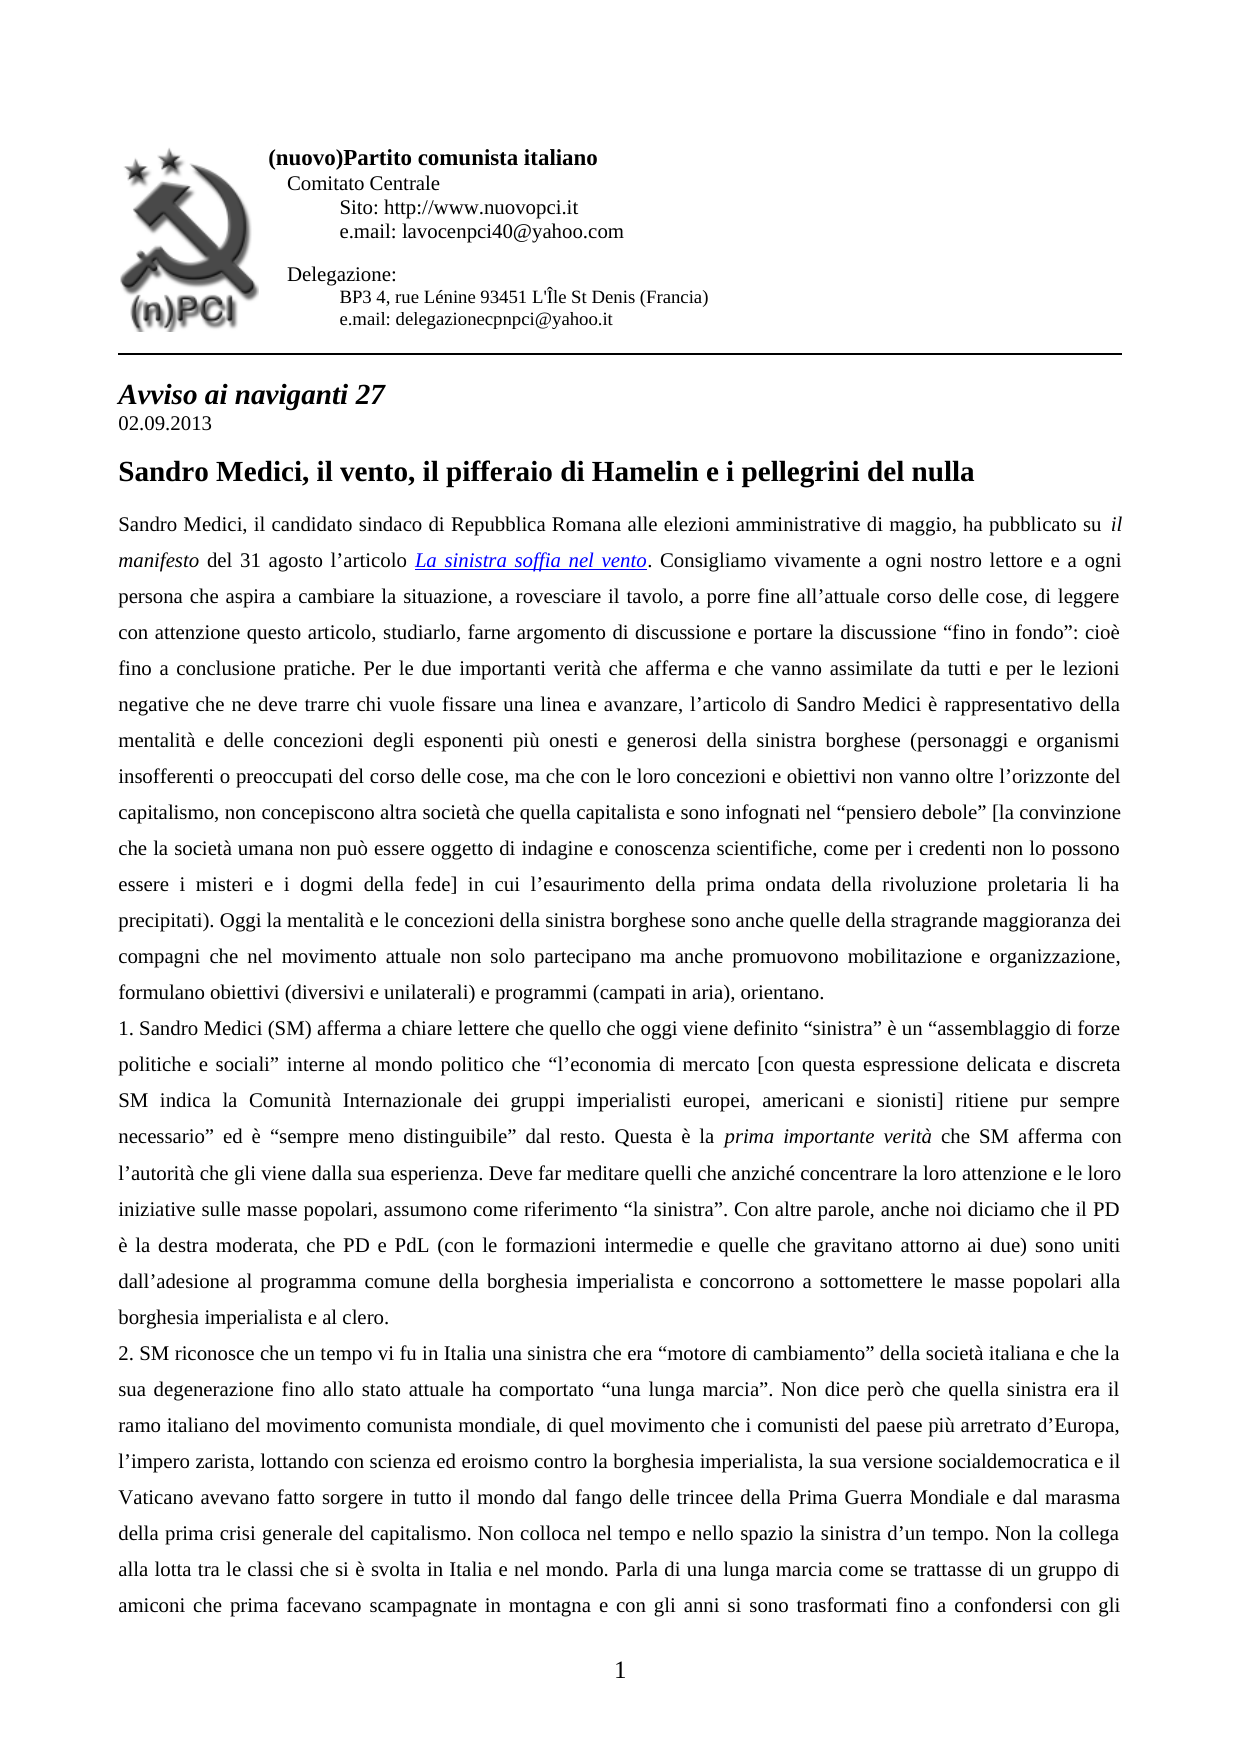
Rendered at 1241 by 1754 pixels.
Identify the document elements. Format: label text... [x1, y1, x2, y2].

text Comitato Centrale [287, 171, 1122, 195]
text e.mail: lavocenpci40@yahoo.com [339, 219, 1122, 243]
text 02.09.2013 [118, 411, 1122, 435]
text 1. Sandro Medici (SM) afferma a chiare lettere che quello che oggi viene definito “sinistra” è un “assemblaggio di forze politiche e sociali” interne al mondo politico che “l’economia di mercato [con questa espressione delicata e discreta SM indica la Comunità Internazionale dei gruppi imperialisti europei, americani e sionisti] ritiene pur sempre necessario” ed è “sempre meno distinguibile” dal resto. Questa è la prima importante verità che SM afferma con l’autorità che gli viene dalla sua esperienza. Deve far meditare quelli che anziché concentrare la loro attenzione e le loro iniziative sulle masse popolari, assumono come riferimento “la sinistra”. Con altre parole, anche noi diciamo che il PD è la destra moderata, che PD e PdL (con le formazioni intermedie e quelle che gravitano attorno ai due) sono uniti dall’adesione al programma comune della borghesia imperialista e concorrono a sottomettere le masse popolari alla borghesia imperialista e al clero. [118, 1016, 1122, 1329]
text 2. SM riconosce che un tempo vi fu in Italia una sinistra che era “motore di cambiamento” della società italiana e che la sua degenerazione fino allo stato attuale ha comportato “una lunga marcia”. Non dice però che quella sinistra era il ramo italiano del movimento comunista mondiale, di quel movimento che i comunisti del paese più arretrato d’Europa, l’impero zarista, lottando con scienza ed eroismo contro la borghesia imperialista, la sua versione socialdemocratica e il Vaticano avevano fatto sorgere in tutto il mondo dal fango delle trincee della Prima Guerra Mondiale e dal marasma della prima crisi generale del capitalismo. Non colloca nel tempo e nello spazio la sinistra d’un tempo. Non la collega alla lotta tra le classi che si è svolta in Italia e nel mondo. Parla di una lunga marcia come se trattasse di un gruppo di amiconi che prima facevano scampagnate in montagna e con gli anni si sono trasformati fino a confondersi con gli [118, 1341, 1122, 1617]
picture [118, 144, 259, 332]
text e.mail: delegazionecpnpci@yahoo.it [339, 308, 1122, 329]
text BP3 4, rue Lénine 93451 L'Île St Denis (Francia) [339, 286, 1122, 308]
text Sito: http://www.nuovopci.it [339, 195, 1122, 219]
text Delegazione: [287, 262, 1122, 286]
text Avviso ai naviganti 27 [118, 377, 1122, 411]
text Sandro Medici, il candidato sindaco di Repubblica Romana alle elezioni amministrative di maggio, ha pubblicato su il manifesto del 31 agosto l’articolo La sinistra soffia nel vento. Consigliamo vivamente a ogni nostro lettore e a ogni persona che aspira a cambiare la situazione, a rovesciare il tavolo, a porre fine all’attuale corso delle cose, di leggere con attenzione questo articolo, studiarlo, farne argomento di discussione e portare la discussione “fino in fondo”: cioè fino a conclusione pratiche. Per le due importanti verità che afferma e che vanno assimilate da tutti e per le lezioni negative che ne deve trarre chi vuole fissare una linea e avanzare, l’articolo di Sandro Medici è rappresentativo della mentalità e delle concezioni degli esponenti più onesti e generosi della sinistra borghese (personaggi e organismi insofferenti o preoccupati del corso delle cose, ma che con le loro concezioni e obiettivi non vanno oltre l’orizzonte del capitalismo, non concepiscono altra società che quella capitalista e sono infognati nel “pensiero debole” [la convinzione che la società umana non può essere oggetto di indagine e conoscenza scientifiche, come per i credenti non lo possono essere i misteri e i dogmi della fede] in cui l’esaurimento della prima ondata della rivoluzione proletaria li ha precipitati). Oggi la mentalità e le concezioni della sinistra borghese sono anche quelle della stragrande maggioranza dei compagni che nel movimento attuale non solo partecipano ma anche promuovono mobilitazione e organizzazione, formulano obiettivi (diversivi e unilaterali) e programmi (campati in aria), orientano. [118, 512, 1122, 1004]
text Sandro Medici, il vento, il pifferaio di Hamelin e i pellegrini del nulla [118, 454, 1122, 488]
text (nuovo)Partito comunista italiano [268, 144, 1122, 171]
